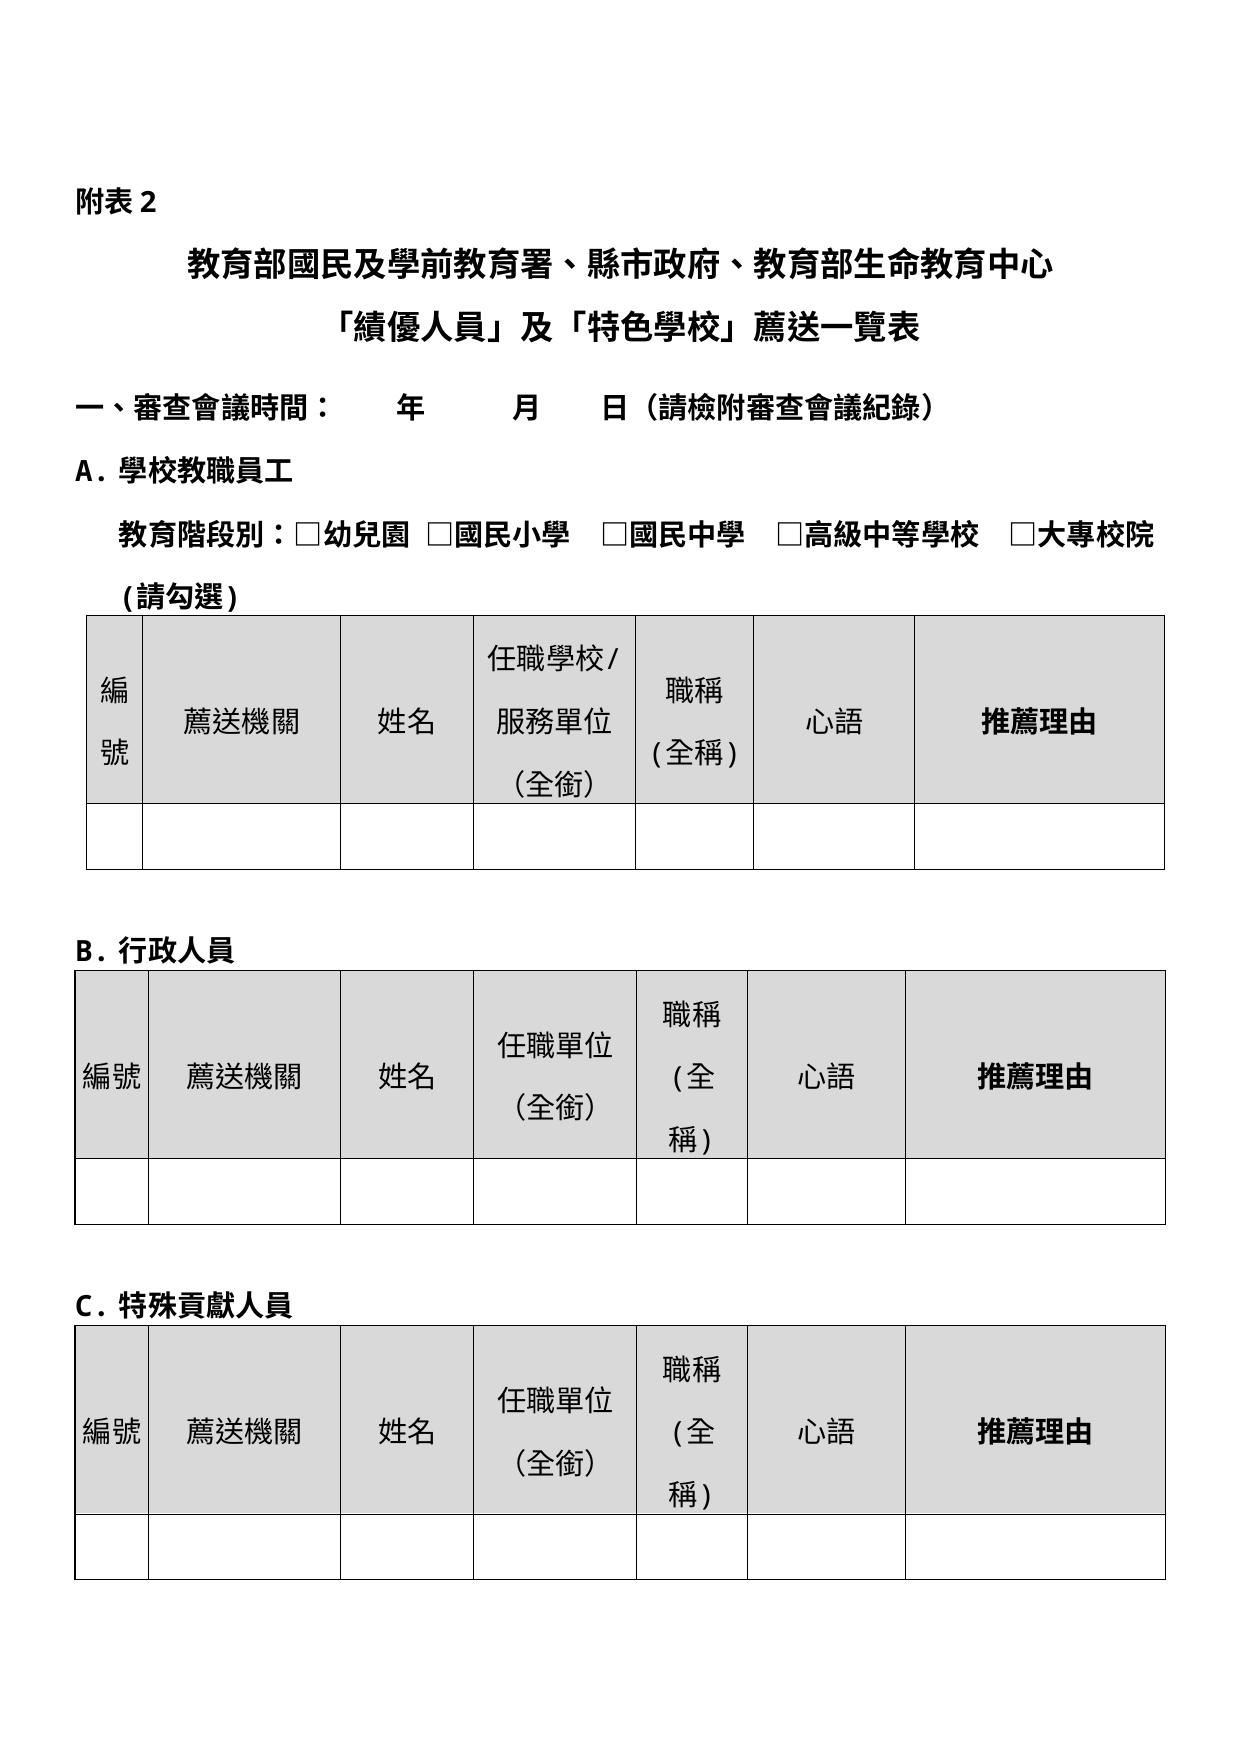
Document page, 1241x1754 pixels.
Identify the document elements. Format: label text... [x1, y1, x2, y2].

table_header 薦送機關 [143, 616, 340, 803]
table_cell [143, 804, 340, 869]
table_header 薦送機關 [149, 1326, 340, 1513]
text 「績優人員」及「特色學校」薦送一覽表 [75, 283, 1165, 346]
table_cell [906, 1515, 1165, 1579]
table_header 心語 [754, 616, 914, 803]
table_cell [149, 1515, 340, 1579]
table_header 編號 [87, 616, 142, 803]
table_header 編號 [76, 1326, 148, 1513]
table_cell [341, 1515, 473, 1579]
list 特殊貢獻人員 [75, 1262, 1165, 1325]
text 一、審查會議時間： 年 月 日（請檢附審查會議紀錄） [75, 364, 1165, 427]
table_header 任職單位 （全銜） [474, 1326, 636, 1513]
list 學校教職員工 [75, 427, 1165, 489]
table_cell [915, 804, 1164, 869]
table_header 姓名 [341, 1326, 473, 1513]
table_cell [76, 1159, 148, 1224]
table_header 心語 [748, 1326, 905, 1513]
table_cell [341, 804, 473, 869]
table_cell [341, 1159, 473, 1224]
table_cell [906, 1159, 1165, 1224]
table_header 推薦理由 [906, 971, 1165, 1158]
table_cell [754, 804, 914, 869]
table_header 推薦理由 [915, 616, 1164, 803]
table_cell [87, 804, 142, 869]
table_cell [474, 1515, 636, 1579]
table_header 薦送機關 [149, 971, 340, 1158]
table_header 姓名 [341, 616, 473, 803]
table_header 職稱 (全稱) [636, 616, 753, 803]
table_cell [149, 1159, 340, 1224]
table_header 任職學校/服務單位 （全銜） [474, 616, 635, 803]
table_header 心語 [748, 971, 905, 1158]
table_cell [637, 1159, 747, 1224]
table_header 職稱 (全稱) [637, 1326, 747, 1513]
table_header 職稱 (全稱) [637, 971, 747, 1158]
table_header 推薦理由 [906, 1326, 1165, 1513]
text 教育階段別：□幼兒園 □國民小學 □國民中學 □高級中等學校 □大專校院 (請勾選) [119, 489, 1165, 614]
table_cell [748, 1159, 905, 1224]
table_cell [748, 1515, 905, 1579]
list 行政人員 [75, 907, 1165, 970]
table_header 任職單位 （全銜） [474, 971, 636, 1158]
table_header 姓名 [341, 971, 473, 1158]
table_cell [637, 1515, 747, 1579]
table_cell [474, 804, 635, 869]
table_cell [474, 1159, 636, 1224]
text 附表2 [75, 158, 1165, 221]
table_cell [76, 1515, 148, 1579]
text 教育部國民及學前教育署、縣市政府、教育部生命教育中心 [75, 221, 1165, 283]
table_cell [636, 804, 753, 869]
table_header 編號 [76, 971, 148, 1158]
